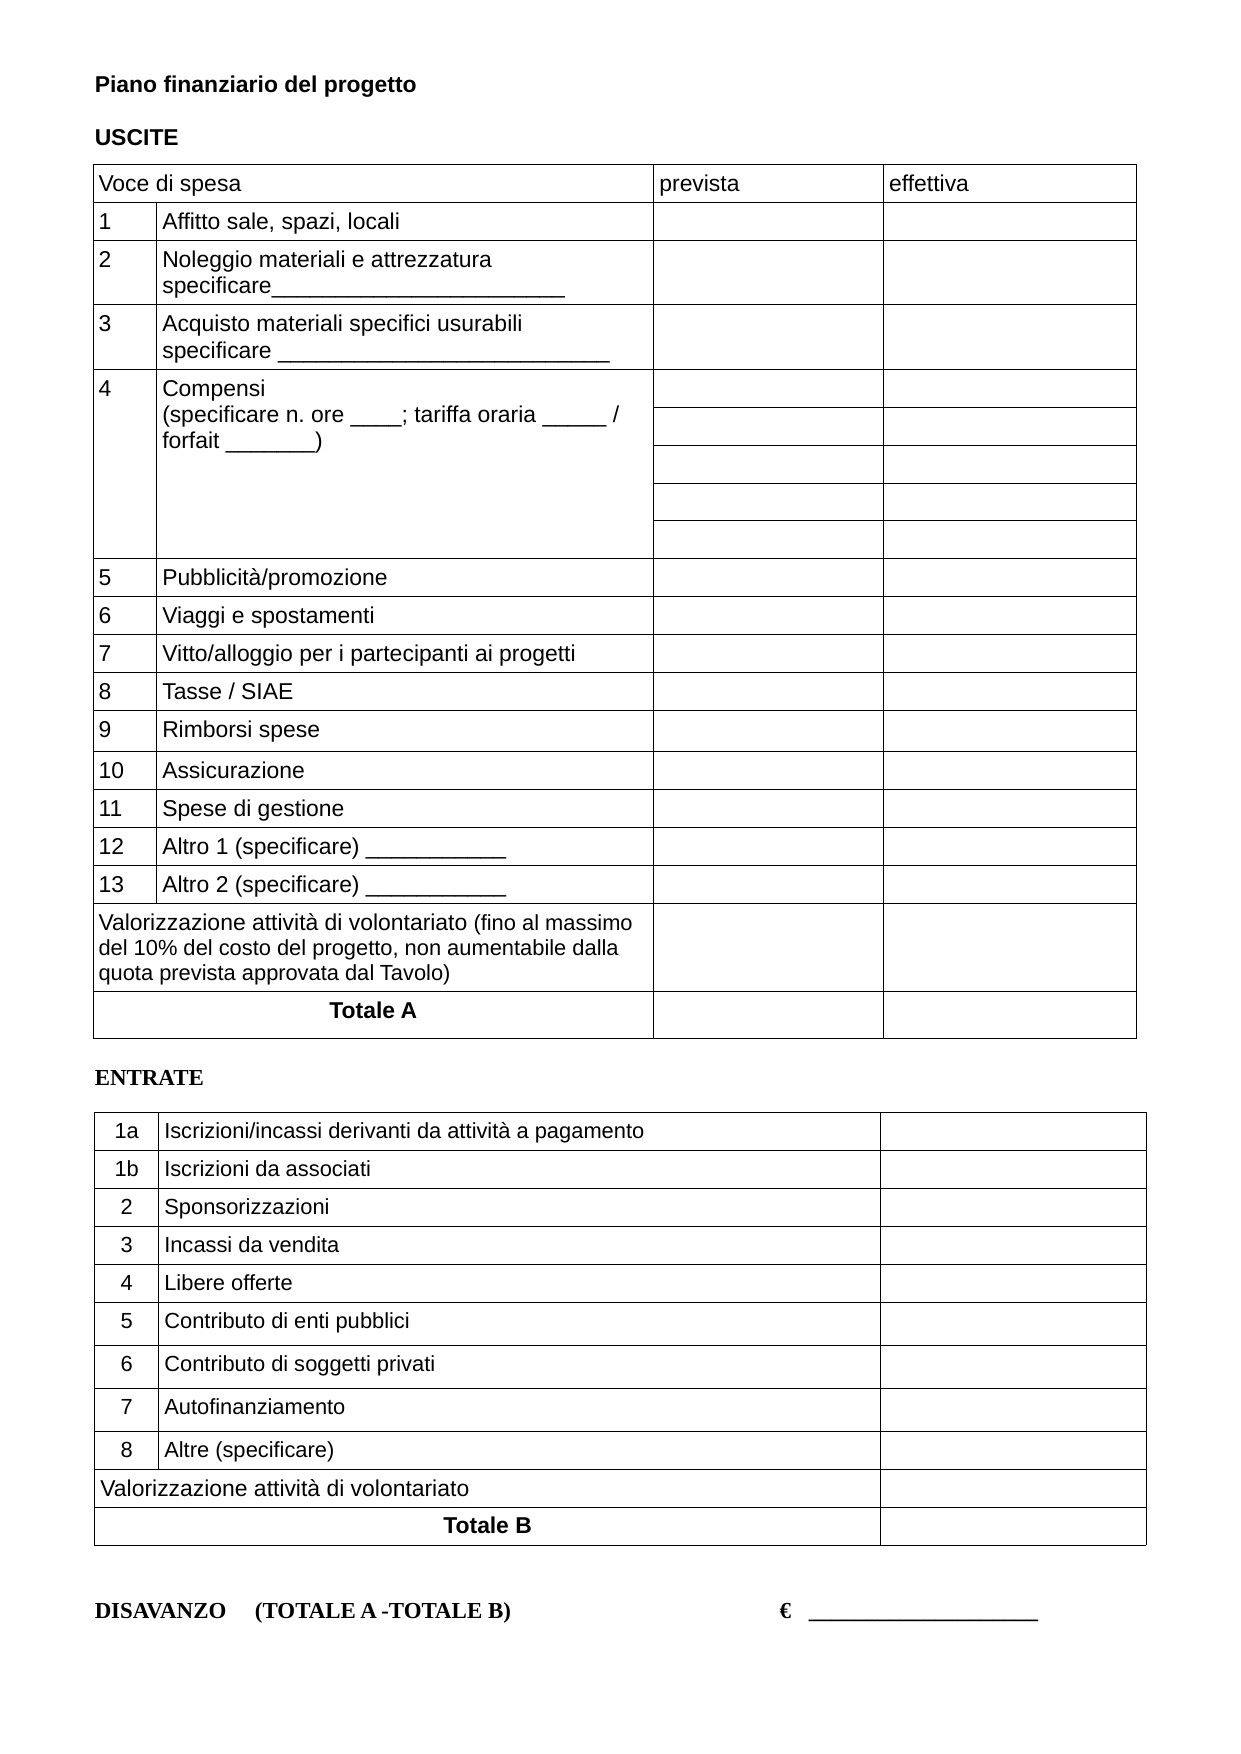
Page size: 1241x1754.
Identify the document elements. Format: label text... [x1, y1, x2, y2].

table_cell [654, 992, 883, 1038]
table_cell Contributo di enti pubblici [159, 1303, 880, 1345]
table_cell [881, 1189, 1146, 1226]
table_cell [884, 992, 1136, 1038]
table_cell Noleggio materiali e attrezzatura specificare_______________________ [157, 241, 653, 304]
table_header effettiva [884, 165, 1136, 202]
table_cell [654, 446, 883, 482]
table_header [881, 1113, 1146, 1150]
table_cell [881, 1346, 1146, 1388]
table_cell 4 [95, 1265, 158, 1302]
table_cell [654, 673, 883, 710]
table_cell [654, 408, 883, 444]
table_cell Acquisto materiali specifici usurabili specificare __________________________ [157, 305, 653, 369]
table_cell [654, 790, 883, 827]
table_cell [654, 203, 883, 240]
table_cell [884, 484, 1136, 520]
table_cell [654, 559, 883, 596]
table_cell [654, 711, 883, 751]
table_cell Viaggi e spostamenti [157, 597, 653, 634]
table_cell 2 [94, 241, 156, 304]
table_cell 8 [94, 673, 156, 710]
table_cell Assicurazione [157, 752, 653, 789]
table_cell Tasse / SIAE [157, 673, 653, 710]
table_cell Iscrizioni da associati [159, 1151, 880, 1188]
table_cell Valorizzazione attività di volontariato (fino al massimo del 10% del costo del progetto, non aumentabile dalla quota prevista approvata dal Tavolo) [94, 904, 653, 991]
table_cell [881, 1303, 1146, 1345]
table_cell 1 [94, 203, 156, 240]
table_header 1a [95, 1113, 158, 1150]
table_cell 9 [94, 711, 156, 751]
table_cell [654, 597, 883, 634]
table_cell Compensi (specificare n. ore ____; tariffa oraria _____ / forfait _______) [157, 370, 653, 558]
table_cell [884, 711, 1136, 751]
table_cell [884, 790, 1136, 827]
table_cell [884, 446, 1136, 482]
table_cell Valorizzazione attività di volontariato [95, 1470, 880, 1507]
table_cell [654, 305, 883, 369]
table_cell [881, 1389, 1146, 1431]
table_cell Altro 1 (specificare) ___________ [157, 828, 653, 865]
table_cell Contributo di soggetti privati [159, 1346, 880, 1388]
table_header Voce di spesa [94, 165, 653, 202]
table_cell [884, 203, 1136, 240]
table_cell [654, 484, 883, 520]
table_cell Altro 2 (specificare) ___________ [157, 866, 653, 903]
table_cell Vitto/alloggio per i partecipanti ai progetti [157, 635, 653, 672]
table_cell 11 [94, 790, 156, 827]
table_cell 12 [94, 828, 156, 865]
table_cell [881, 1432, 1146, 1469]
table_cell [654, 521, 883, 558]
table_cell [654, 866, 883, 903]
table_cell [654, 370, 883, 407]
subtitle USCITE [94, 123, 1146, 150]
table_cell Totale B [95, 1508, 880, 1544]
table_cell Libere offerte [159, 1265, 880, 1302]
table_cell 4 [94, 370, 156, 558]
table_cell [884, 635, 1136, 672]
table_cell [884, 673, 1136, 710]
table_header Iscrizioni/incassi derivanti da attività a pagamento [159, 1113, 880, 1150]
table_cell [881, 1508, 1146, 1544]
table_cell 1b [95, 1151, 158, 1188]
table_cell Autofinanziamento [159, 1389, 880, 1431]
table_cell 13 [94, 866, 156, 903]
table_cell [884, 866, 1136, 903]
table_cell [884, 828, 1136, 865]
text Piano finanziario del progetto [94, 71, 1146, 97]
subtitle ENTRATE [94, 1064, 1146, 1091]
table_cell [881, 1151, 1146, 1188]
table_cell [884, 597, 1136, 634]
table_cell 8 [95, 1432, 158, 1469]
table_cell [881, 1265, 1146, 1302]
table_cell [654, 904, 883, 991]
text DISAVANZO (TOTALE A -TOTALE B) € ____________________ [94, 1597, 1146, 1624]
table_cell [884, 305, 1136, 369]
table_cell [881, 1470, 1146, 1507]
table_cell 6 [94, 597, 156, 634]
table_cell 2 [95, 1189, 158, 1226]
table_cell 7 [95, 1389, 158, 1431]
table_cell Affitto sale, spazi, locali [157, 203, 653, 240]
table_cell [884, 241, 1136, 304]
table_cell 5 [95, 1303, 158, 1345]
table_cell [884, 904, 1136, 991]
table_cell Altre (specificare) [159, 1432, 880, 1469]
table_cell Sponsorizzazioni [159, 1189, 880, 1226]
table_cell [884, 408, 1136, 444]
table_cell [881, 1227, 1146, 1264]
table_cell [654, 241, 883, 304]
table_cell [884, 559, 1136, 596]
table_cell [884, 521, 1136, 558]
table_cell 10 [94, 752, 156, 789]
table_cell Incassi da vendita [159, 1227, 880, 1264]
table_cell 6 [95, 1346, 158, 1388]
table_cell [654, 635, 883, 672]
table_cell 3 [94, 305, 156, 369]
table_cell 7 [94, 635, 156, 672]
table_cell 5 [94, 559, 156, 596]
table_cell Spese di gestione [157, 790, 653, 827]
table_cell [884, 752, 1136, 789]
table_cell 3 [95, 1227, 158, 1264]
table_cell Totale A [94, 992, 653, 1038]
table_cell [654, 828, 883, 865]
table_header prevista [654, 165, 883, 202]
table_cell Pubblicità/promozione [157, 559, 653, 596]
table_cell [654, 752, 883, 789]
table_cell Rimborsi spese [157, 711, 653, 751]
table_cell [884, 370, 1136, 407]
